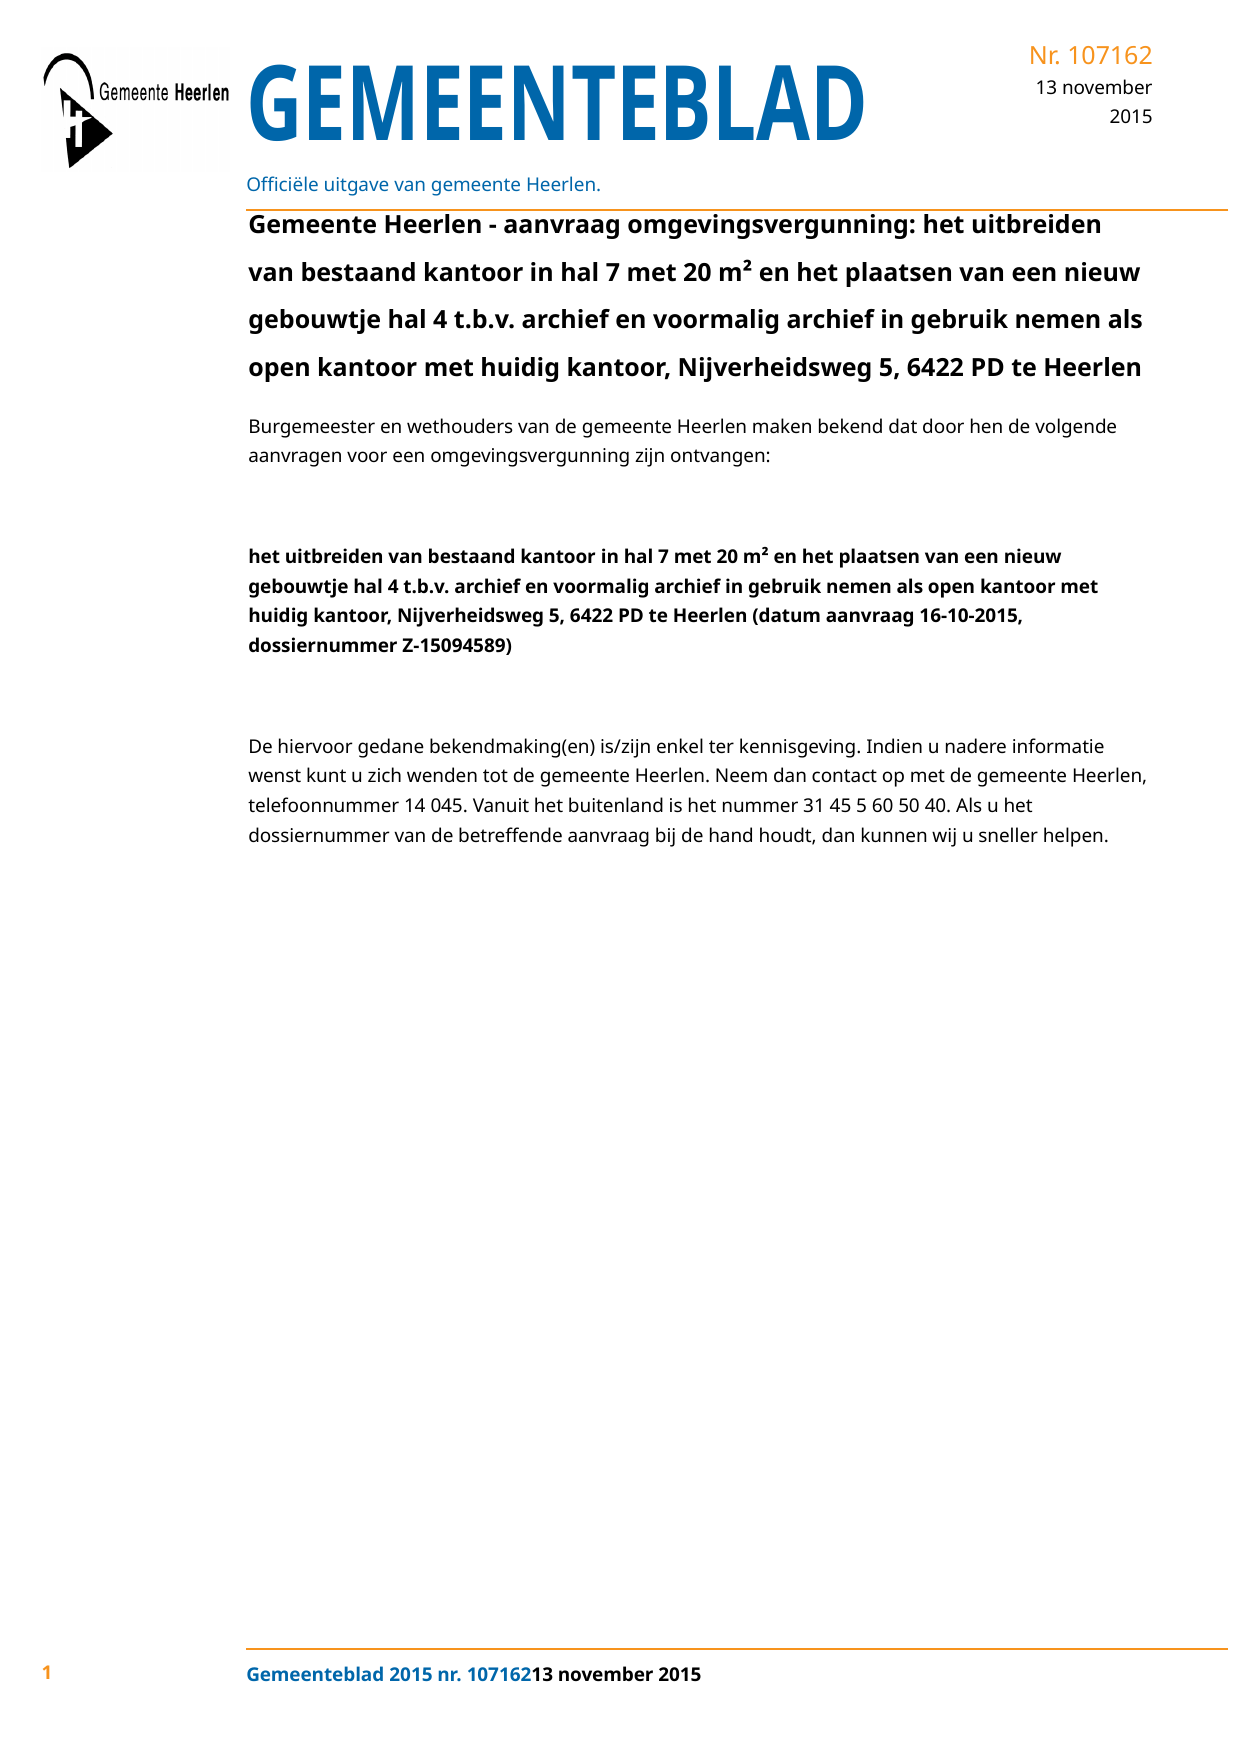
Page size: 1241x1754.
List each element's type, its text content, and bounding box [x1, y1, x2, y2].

text De hiervoor gedane bekendmaking(en) is/zijn enkel ter kennisgeving. Indien u nadere informatie wenst kunt u zich wenden tot de gemeente Heerlen. Neem dan contact op met de gemeente Heerlen, telefoonnummer 14 045. Vanuit het buitenland is het nummer 31 45 5 60 50 40. Als u het dossiernummer van de betreffende aanvraag bij de hand houdt, dan kunnen wij u sneller helpen. [248, 733, 1152, 848]
text Gemeente Heerlen - aanvraag omgevingsvergunning: het uitbreiden van bestaand kantoor in hal 7 met 20 m² en het plaatsen van een nieuw gebouwtje hal 4 t.b.v. archief en voormalig archief in gebruik nemen als open kantoor met huidig kantoor, Nijverheidsweg 5, 6422 PD te Heerlen [248, 211, 1152, 384]
text Burgemeester en wethouders van de gemeente Heerlen maken bekend dat door hen de volgende aanvragen voor een omgevingsvergunning zijn ontvangen: [248, 413, 1152, 468]
picture [41, 47, 231, 172]
text het uitbreiden van bestaand kantoor in hal 7 met 20 m² en het plaatsen van een nieuw gebouwtje hal 4 t.b.v. archief en voormalig archief in gebruik nemen als open kantoor met huidig kantoor, Nijverheidsweg 5, 6422 PD te Heerlen (datum aanvraag 16-10-2015, dossiernummer Z-15094589) [248, 543, 1152, 658]
